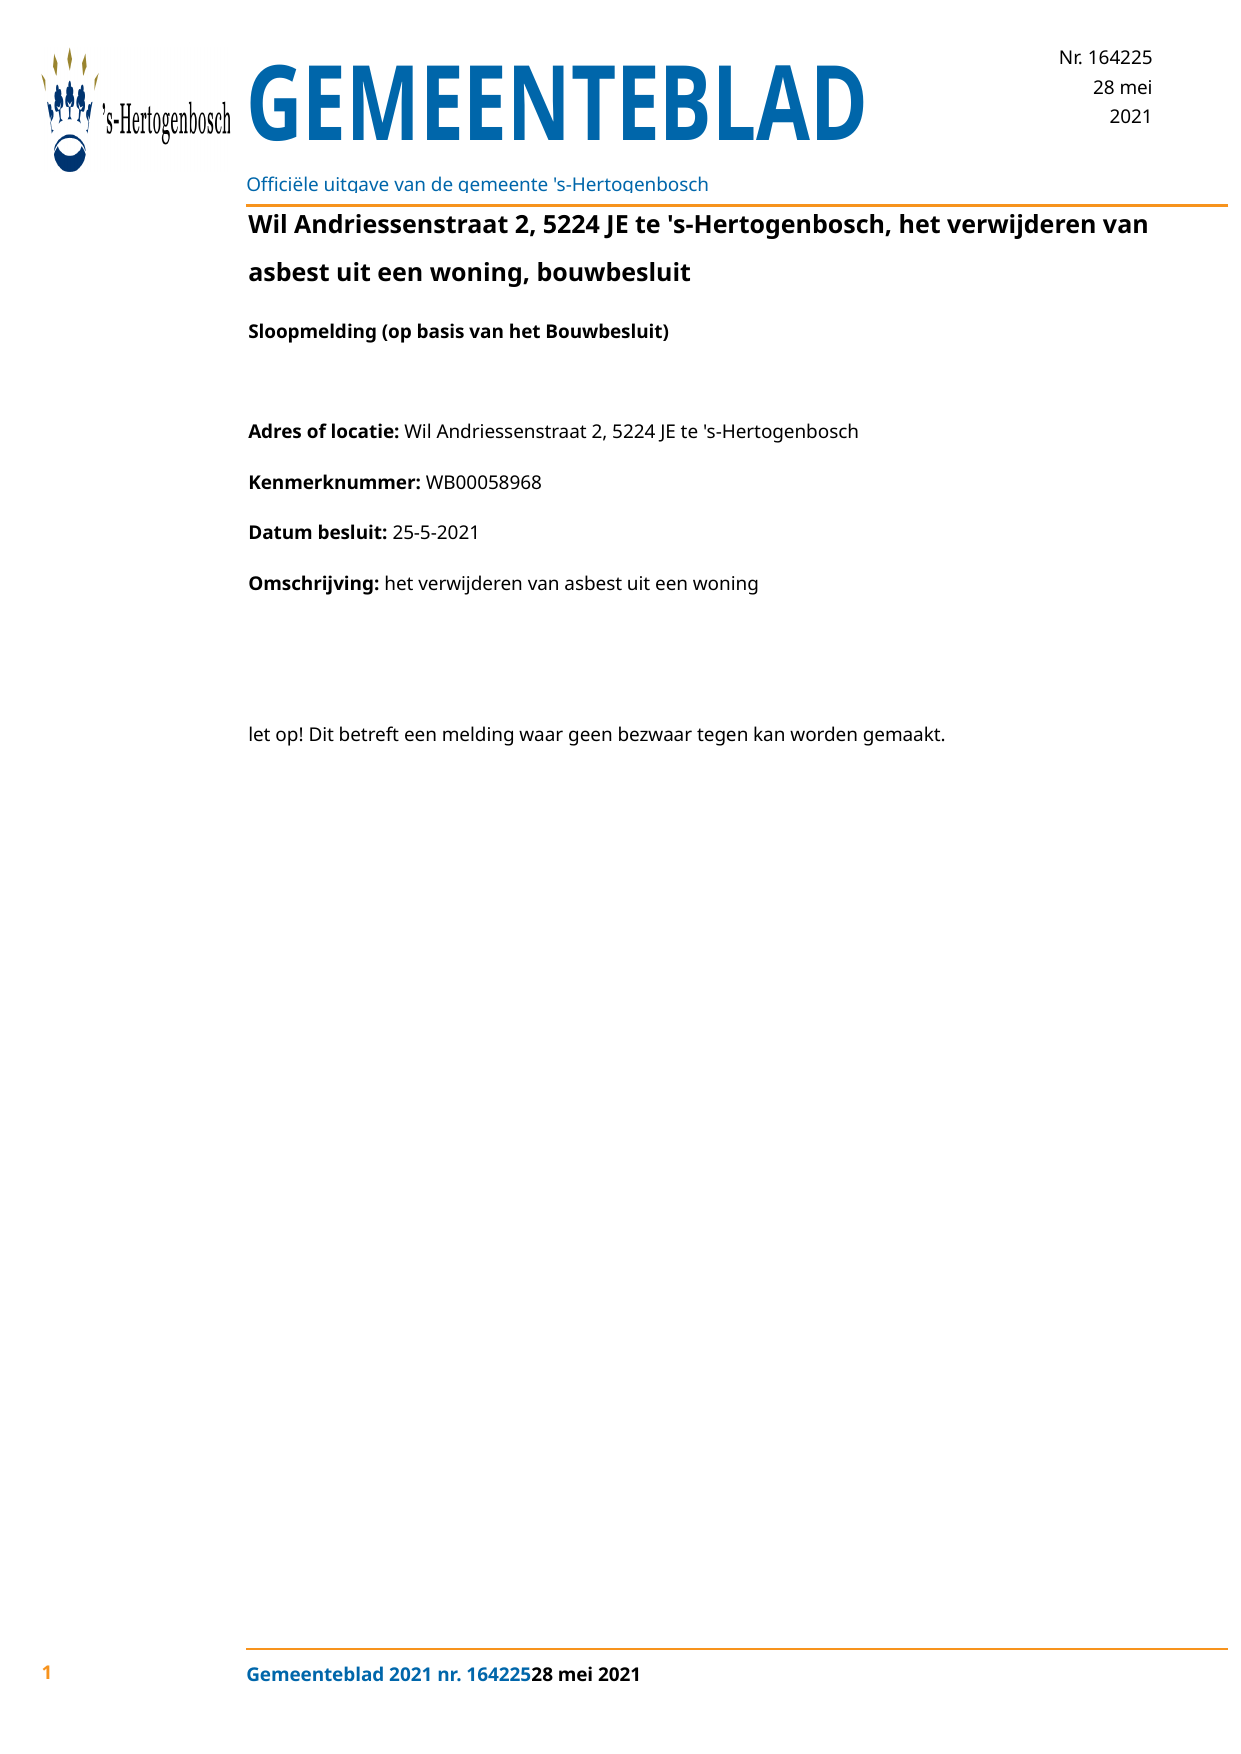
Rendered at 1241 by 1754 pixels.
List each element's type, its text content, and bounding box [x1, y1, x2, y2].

text Sloopmelding (op basis van het Bouwbesluit) [248, 318, 1152, 344]
text Kenmerknummer: WB00058968 [248, 469, 1152, 495]
text Omschrijving: het verwijderen van asbest uit een woning [248, 570, 1152, 596]
text Adres of locatie: Wil Andriessenstraat 2, 5224 JE te 's-Hertogenbosch [248, 419, 1152, 444]
text Wil Andriessenstraat 2, 5224 JE te 's-Hertogenbosch, het verwijderen van asbest uit een woning, bouwbesluit [248, 207, 1152, 288]
text Datum besluit: 25-5-2021 [248, 519, 1152, 545]
text let op! Dit betreft een melding waar geen bezwaar tegen kan worden gemaakt. [248, 721, 1152, 747]
picture [41, 47, 231, 172]
